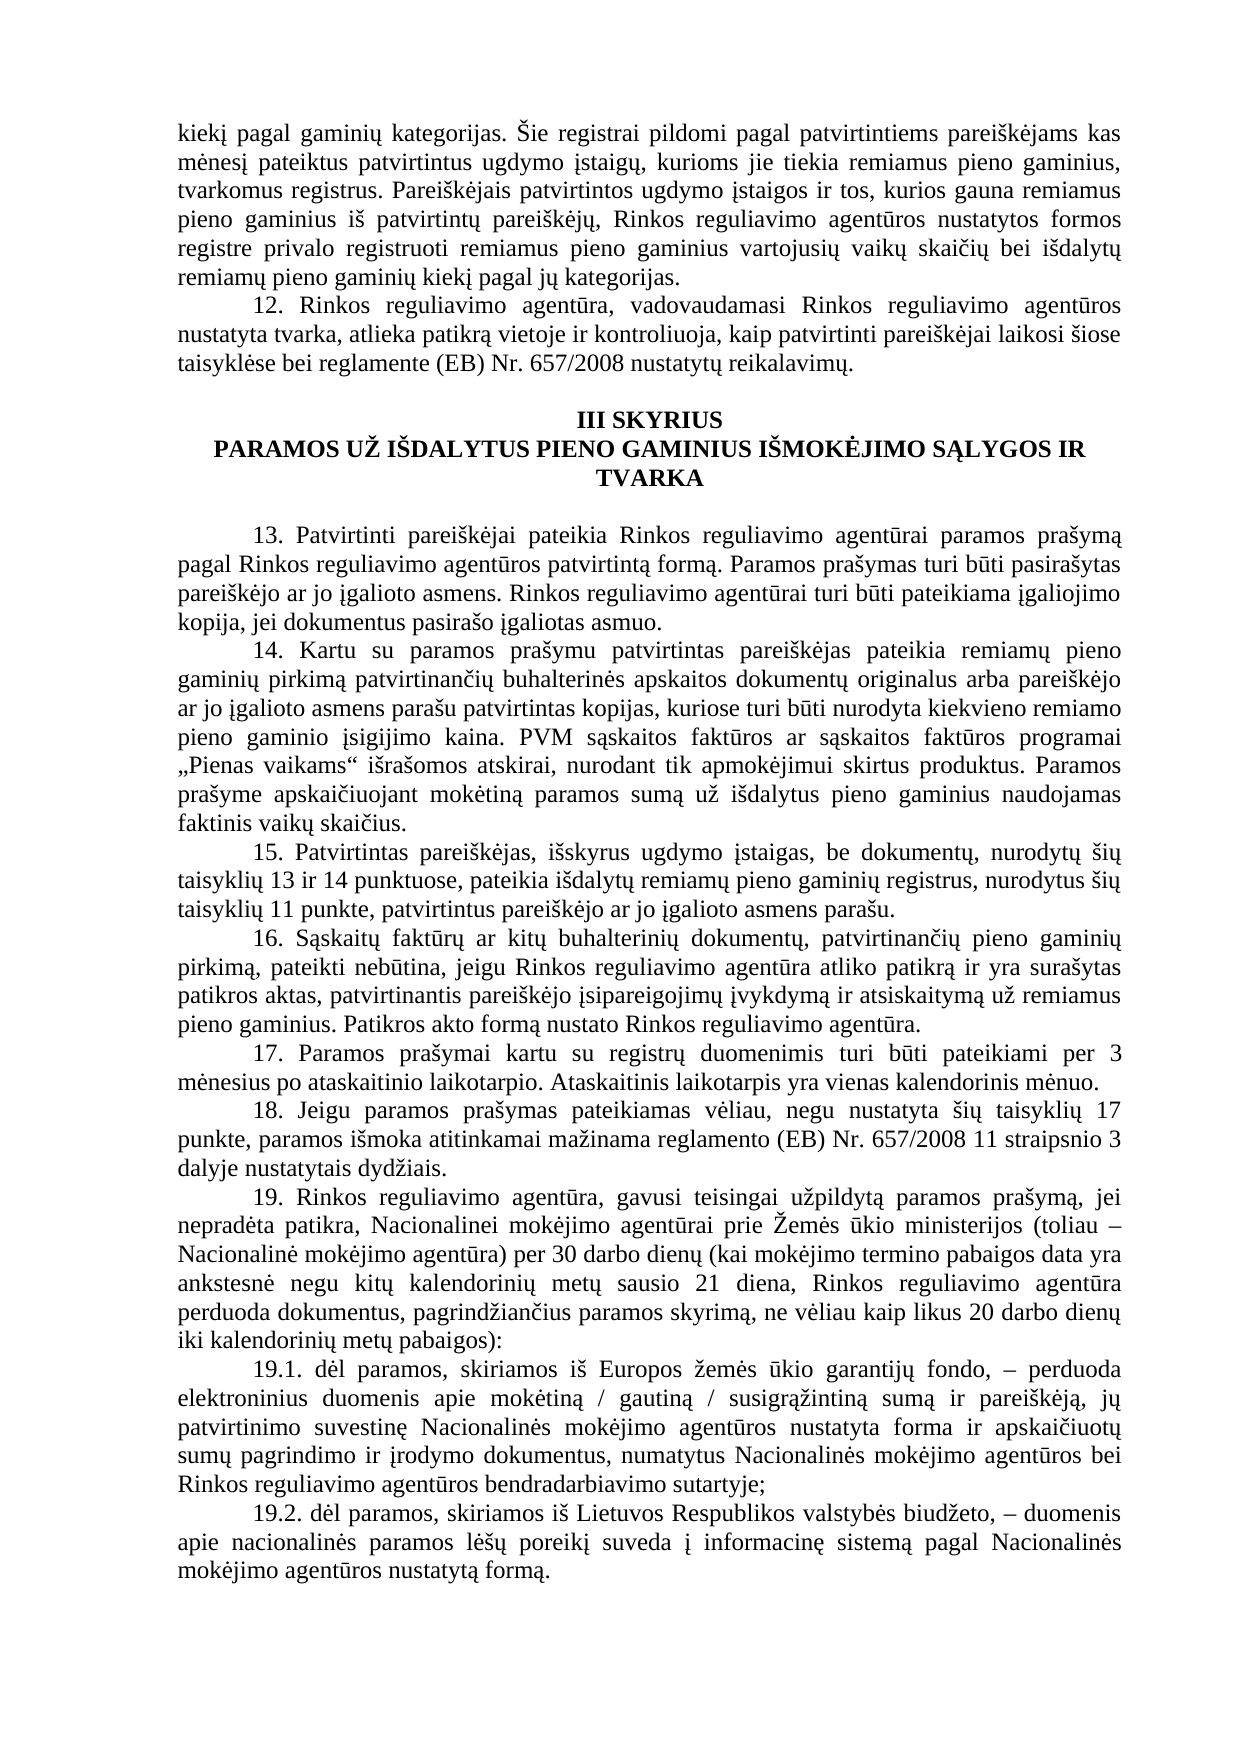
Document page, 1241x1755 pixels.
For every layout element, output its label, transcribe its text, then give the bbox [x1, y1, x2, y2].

text 18. Jeigu paramos prašymas pateikiamas vėliau, negu nustatyta šių taisyklių 17 punkte, paramos išmoka atitinkamai mažinama reglamento (EB) Nr. 657/2008 11 straipsnio 3 dalyje nustatytais dydžiais. [177, 1096, 1122, 1182]
text PARAMOS UŽ IŠDALYTUS PIENO GAMINIUS IŠMOKĖJIMO SĄLYGOS IR TVARKA [177, 434, 1122, 492]
text 14. Kartu su paramos prašymu patvirtintas pareiškėjas pateikia remiamų pieno gaminių pirkimą patvirtinančių buhalterinės apskaitos dokumentų originalus arba pareiškėjo ar jo įgalioto asmens parašu patvirtintas kopijas, kuriose turi būti nurodyta kiekvieno remiamo pieno gaminio įsigijimo kaina. PVM sąskaitos faktūros ar sąskaitos faktūros programai „Pienas vaikams“ išrašomos atskirai, nurodant tik apmokėjimui skirtus produktus. Paramos prašyme apskaičiuojant mokėtiną paramos sumą už išdalytus pieno gaminius naudojamas faktinis vaikų skaičius. [177, 636, 1122, 837]
text 19.2. dėl paramos, skiriamos iš Lietuvos Respublikos valstybės biudžeto, – duomenis apie nacionalinės paramos lėšų poreikį suveda į informacinę sistemą pagal Nacionalinės mokėjimo agentūros nustatytą formą. [177, 1498, 1122, 1584]
text 17. Paramos prašymai kartu su registrų duomenimis turi būti pateikiami per 3 mėnesius po ataskaitinio laikotarpio. Ataskaitinis laikotarpis yra vienas kalendorinis mėnuo. [177, 1038, 1122, 1096]
text 19. Rinkos reguliavimo agentūra, gavusi teisingai užpildytą paramos prašymą, jei nepradėta patikra, Nacionalinei mokėjimo agentūrai prie Žemės ūkio ministerijos (toliau – Nacionalinė mokėjimo agentūra) per 30 darbo dienų (kai mokėjimo termino pabaigos data yra ankstesnė negu kitų kalendorinių metų sausio 21 diena, Rinkos reguliavimo agentūra perduoda dokumentus, pagrindžiančius paramos skyrimą, ne vėliau kaip likus 20 darbo dienų iki kalendorinių metų pabaigos): [177, 1182, 1122, 1354]
text III SKYRIUS [177, 406, 1122, 434]
text 16. Sąskaitų faktūrų ar kitų buhalterinių dokumentų, patvirtinančių pieno gaminių pirkimą, pateikti nebūtina, jeigu Rinkos reguliavimo agentūra atliko patikrą ir yra surašytas patikros aktas, patvirtinantis pareiškėjo įsipareigojimų įvykdymą ir atsiskaitymą už remiamus pieno gaminius. Patikros akto formą nustato Rinkos reguliavimo agentūra. [177, 923, 1122, 1038]
text 12. Rinkos reguliavimo agentūra, vadovaudamasi Rinkos reguliavimo agentūros nustatyta tvarka, atlieka patikrą vietoje ir kontroliuoja, kaip patvirtinti pareiškėjai laikosi šiose taisyklėse bei reglamente (EB) Nr. 657/2008 nustatytų reikalavimų. [177, 291, 1122, 377]
text 13. Patvirtinti pareiškėjai pateikia Rinkos reguliavimo agentūrai paramos prašymą pagal Rinkos reguliavimo agentūros patvirtintą formą. Paramos prašymas turi būti pasirašytas pareiškėjo ar jo įgalioto asmens. Rinkos reguliavimo agentūrai turi būti pateikiama įgaliojimo kopija, jei dokumentus pasirašo įgaliotas asmuo. [177, 521, 1122, 636]
text 19.1. dėl paramos, skiriamos iš Europos žemės ūkio garantijų fondo, – perduoda elektroninius duomenis apie mokėtiną / gautiną / susigrąžintiną sumą ir pareiškėją, jų patvirtinimo suvestinę Nacionalinės mokėjimo agentūros nustatyta forma ir apskaičiuotų sumų pagrindimo ir įrodymo dokumentus, numatytus Nacionalinės mokėjimo agentūros bei Rinkos reguliavimo agentūros bendradarbiavimo sutartyje; [177, 1354, 1122, 1498]
text kiekį pagal gaminių kategorijas. Šie registrai pildomi pagal patvirtintiems pareiškėjams kas mėnesį pateiktus patvirtintus ugdymo įstaigų, kurioms jie tiekia remiamus pieno gaminius, tvarkomus registrus. Pareiškėjais patvirtintos ugdymo įstaigos ir tos, kurios gauna remiamus pieno gaminius iš patvirtintų pareiškėjų, Rinkos reguliavimo agentūros nustatytos formos registre privalo registruoti remiamus pieno gaminius vartojusių vaikų skaičių bei išdalytų remiamų pieno gaminių kiekį pagal jų kategorijas. [177, 118, 1122, 291]
text 15. Patvirtintas pareiškėjas, išskyrus ugdymo įstaigas, be dokumentų, nurodytų šių taisyklių 13 ir 14 punktuose, pateikia išdalytų remiamų pieno gaminių registrus, nurodytus šių taisyklių 11 punkte, patvirtintus pareiškėjo ar jo įgalioto asmens parašu. [177, 837, 1122, 923]
